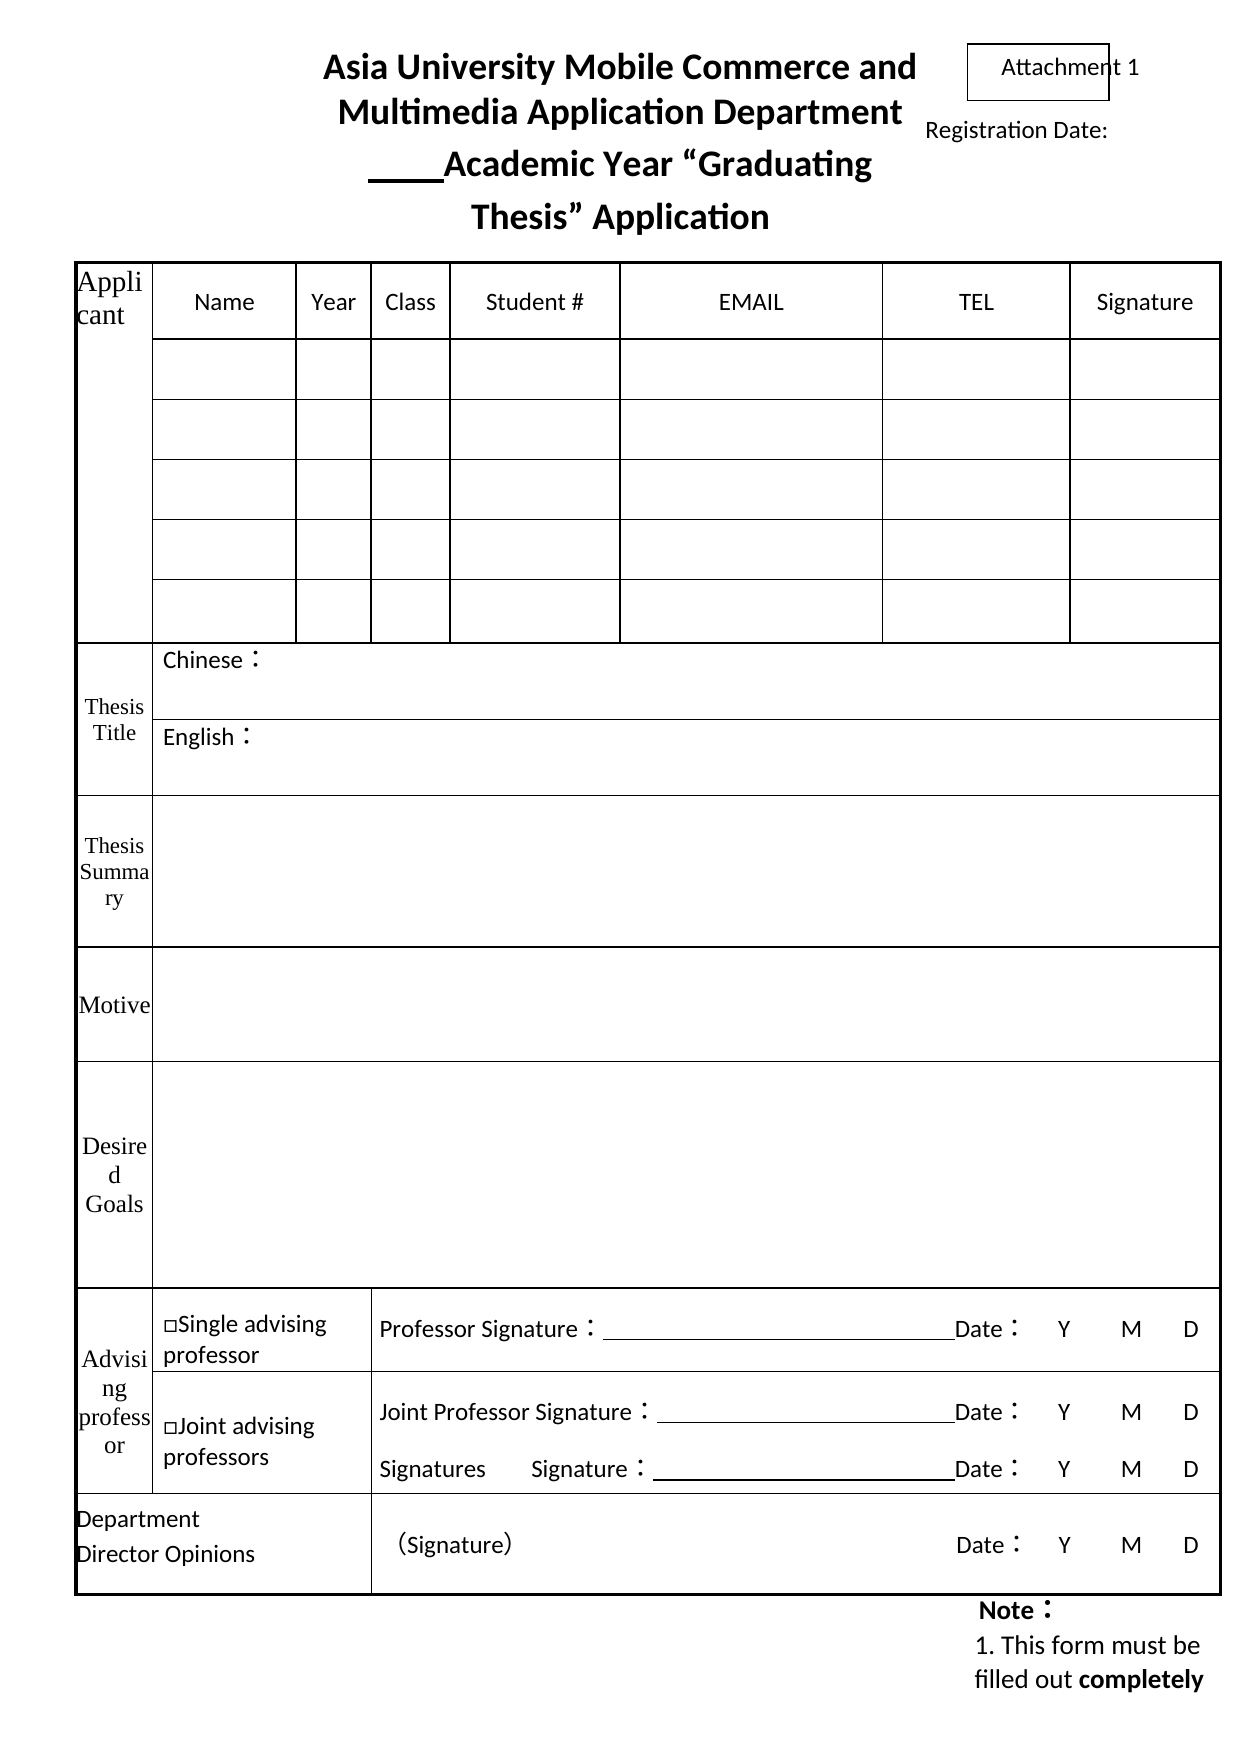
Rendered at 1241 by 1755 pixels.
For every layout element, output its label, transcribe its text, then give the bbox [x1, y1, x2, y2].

table_cell [372, 520, 449, 579]
table_header Year [297, 264, 370, 338]
table_header Student # [451, 264, 619, 338]
table_cell [621, 580, 882, 642]
table_cell [297, 340, 370, 398]
table_cell [883, 460, 1069, 519]
table_cell [451, 460, 619, 519]
table_cell [153, 340, 295, 398]
table_cell [153, 948, 1219, 1061]
table_cell [372, 460, 449, 519]
table_cell [451, 520, 619, 579]
table_cell Joint Professor Signature： Date： Y M D Signatures Signature： Date： Y M D [372, 1372, 1219, 1492]
table_cell [297, 460, 370, 519]
subtitle 1. This form must be filled out completely [974, 1628, 1236, 1695]
table_cell [621, 520, 882, 579]
table_cell [451, 340, 619, 398]
table_cell Advising professor [78, 1289, 152, 1492]
table_cell [372, 340, 449, 398]
table_cell [1071, 460, 1219, 519]
table_cell [621, 400, 882, 458]
table_cell [372, 580, 449, 642]
subtitle Asia University Mobile Commerce and Multimedia Application Department [320, 44, 921, 133]
table_cell [1071, 340, 1219, 398]
table_cell [621, 340, 882, 398]
table_cell [451, 580, 619, 642]
table_cell English： [153, 720, 1219, 795]
table_cell [883, 580, 1069, 642]
table_cell [1071, 400, 1219, 458]
table_cell Thesis Summary [78, 796, 152, 946]
text Note： [979, 261, 1236, 1628]
table_cell [372, 400, 449, 458]
table_cell □Joint advising professors [153, 1372, 371, 1492]
table_header TEL [883, 264, 1069, 338]
table_header Applicant [78, 264, 152, 338]
table_header Class [372, 264, 449, 338]
table_cell [451, 400, 619, 458]
table_cell [153, 460, 295, 519]
table_cell [153, 796, 1219, 946]
table_cell [153, 580, 295, 642]
table_cell Thesis Title [78, 644, 152, 795]
text Attachment 1 [968, 51, 1108, 81]
table_cell [1071, 580, 1219, 642]
text Registration Date: [925, 114, 1199, 145]
text Attachment 1 [929, 51, 967, 81]
table_cell [78, 338, 152, 398]
table_header Name [153, 264, 295, 338]
table_cell [883, 520, 1069, 579]
table_cell [297, 580, 370, 642]
table_cell Motive [78, 948, 152, 1061]
table_cell Desired Goals [78, 1062, 152, 1287]
table_cell [883, 340, 1069, 398]
table_cell [621, 460, 882, 519]
table_cell [883, 400, 1069, 458]
table_header Signature [1071, 264, 1219, 338]
table_cell [1071, 520, 1219, 579]
table_cell [78, 399, 152, 579]
table_cell Chinese： [153, 644, 1219, 718]
table_cell （Signature） Date： Y M D [372, 1494, 1219, 1592]
table_cell Professor Signature： Date： Y M D [372, 1289, 1219, 1371]
table_cell [297, 400, 370, 458]
table_cell □Single advising professor [153, 1289, 371, 1371]
table_header EMAIL [621, 264, 882, 338]
table_cell [153, 400, 295, 458]
table_cell [153, 1062, 1219, 1287]
table_cell [78, 579, 152, 642]
table_cell [153, 520, 295, 579]
text Attachment 1 [1110, 51, 1199, 81]
text Academic Year “Graduating Thesis” Application [320, 133, 921, 240]
table_cell [297, 520, 370, 579]
table_cell Department Director Opinions [78, 1494, 371, 1592]
